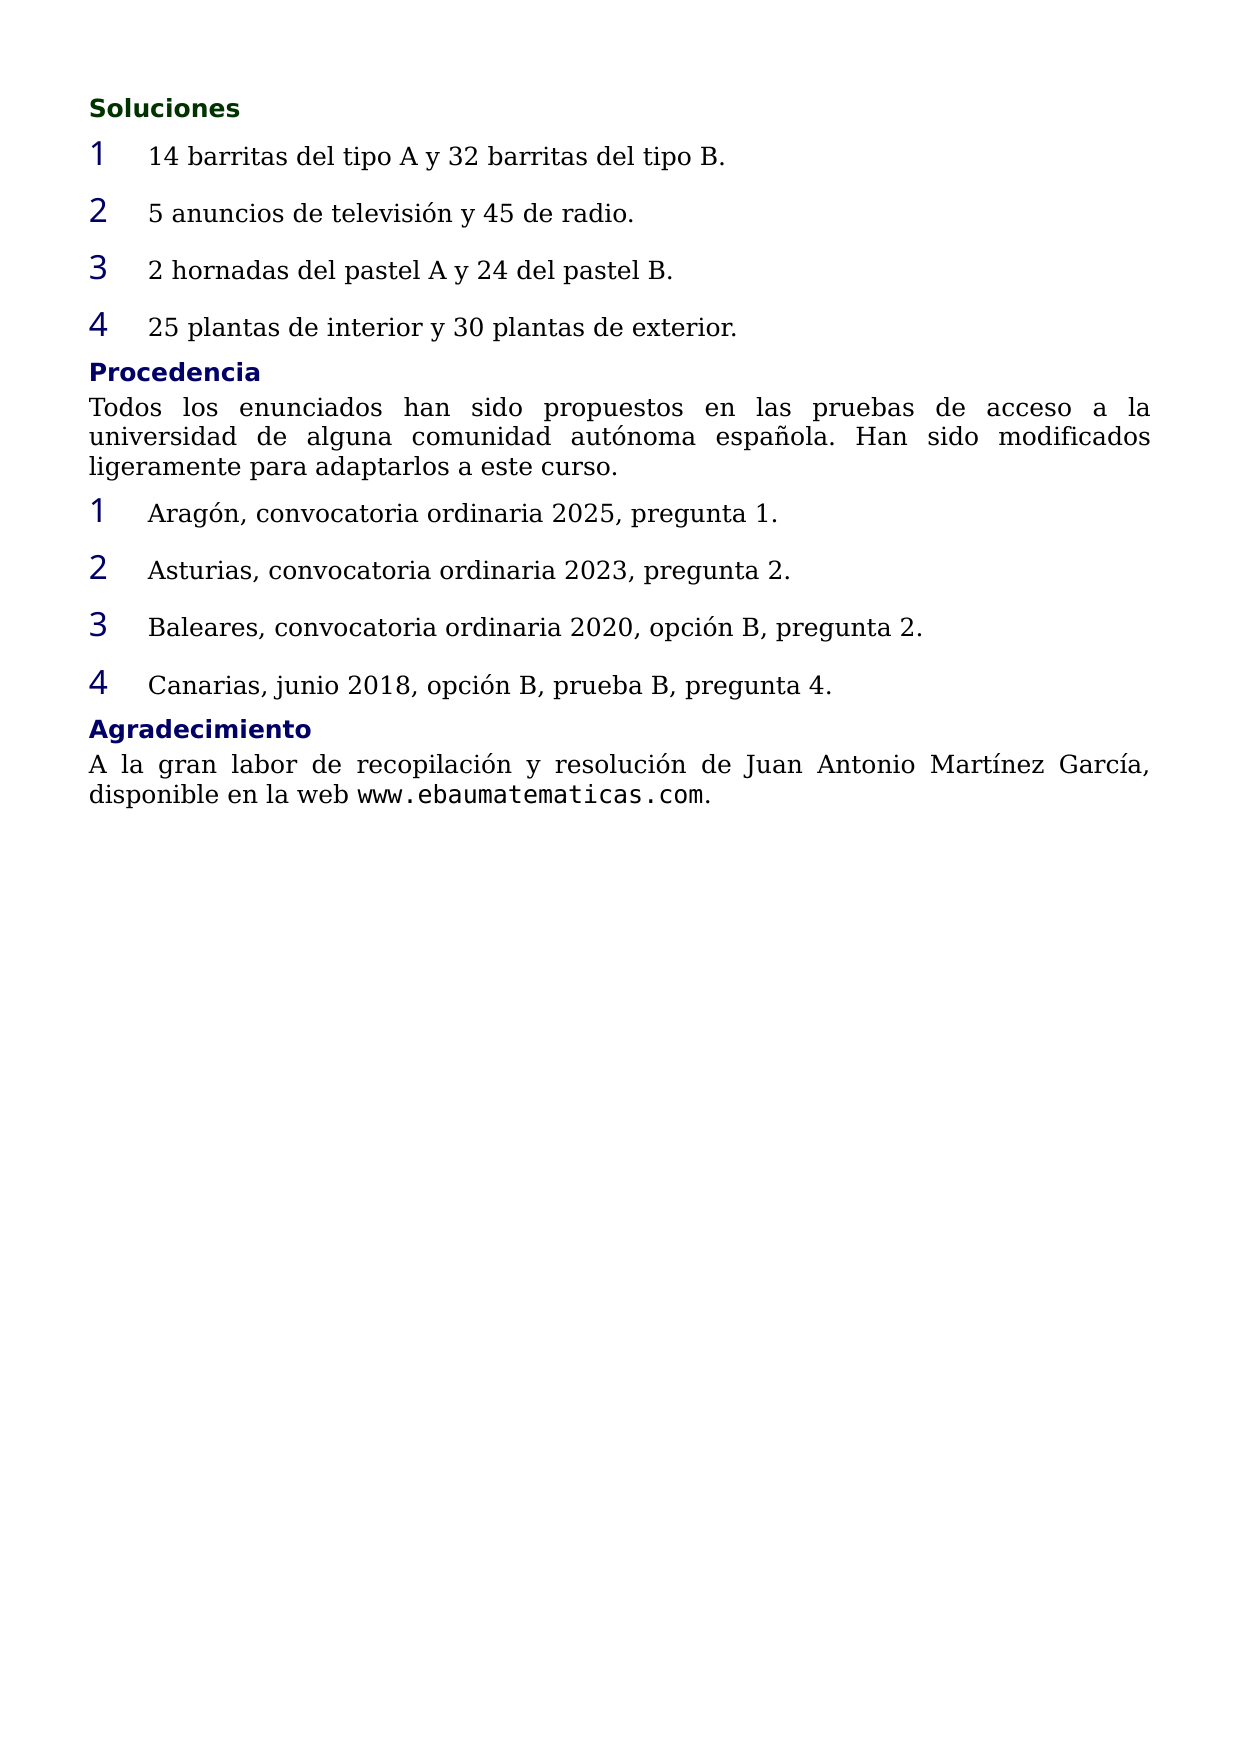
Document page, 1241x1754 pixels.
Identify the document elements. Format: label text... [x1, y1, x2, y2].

text Agradecimiento [88, 716, 1152, 745]
text Todos los enunciados han sido propuestos en las pruebas de acceso a la universidad de alguna comunidad autónoma española. Han sido modificados ligeramente para adaptarlos a este curso. [88, 393, 1152, 481]
list 2 hornadas del pastel A y 24 del pastel B. [88, 244, 1152, 289]
list 14 barritas del tipo A y 32 barritas del tipo B. [88, 129, 1152, 175]
text A la gran labor de recopilación y resolución de Juan Antonio Martínez García, disponible en la web www.ebaumatematicas.com. [88, 751, 1152, 809]
text 3 Baleares, convocatoria ordinaria 2020, opción B, pregunta 2. [88, 601, 1152, 647]
text 1 Aragón, convocatoria ordinaria 2025, pregunta 1. [88, 487, 1152, 532]
text Soluciones [88, 94, 1152, 124]
list 5 anuncios de televisión y 45 de radio. [88, 187, 1152, 232]
list 25 plantas de interior y 30 plantas de exterior. [88, 301, 1152, 347]
text 4 Canarias, junio 2018, opción B, prueba B, pregunta 4. [88, 658, 1152, 704]
text 2 Asturias, convocatoria ordinaria 2023, pregunta 2. [88, 544, 1152, 589]
text Procedencia [88, 358, 1152, 387]
